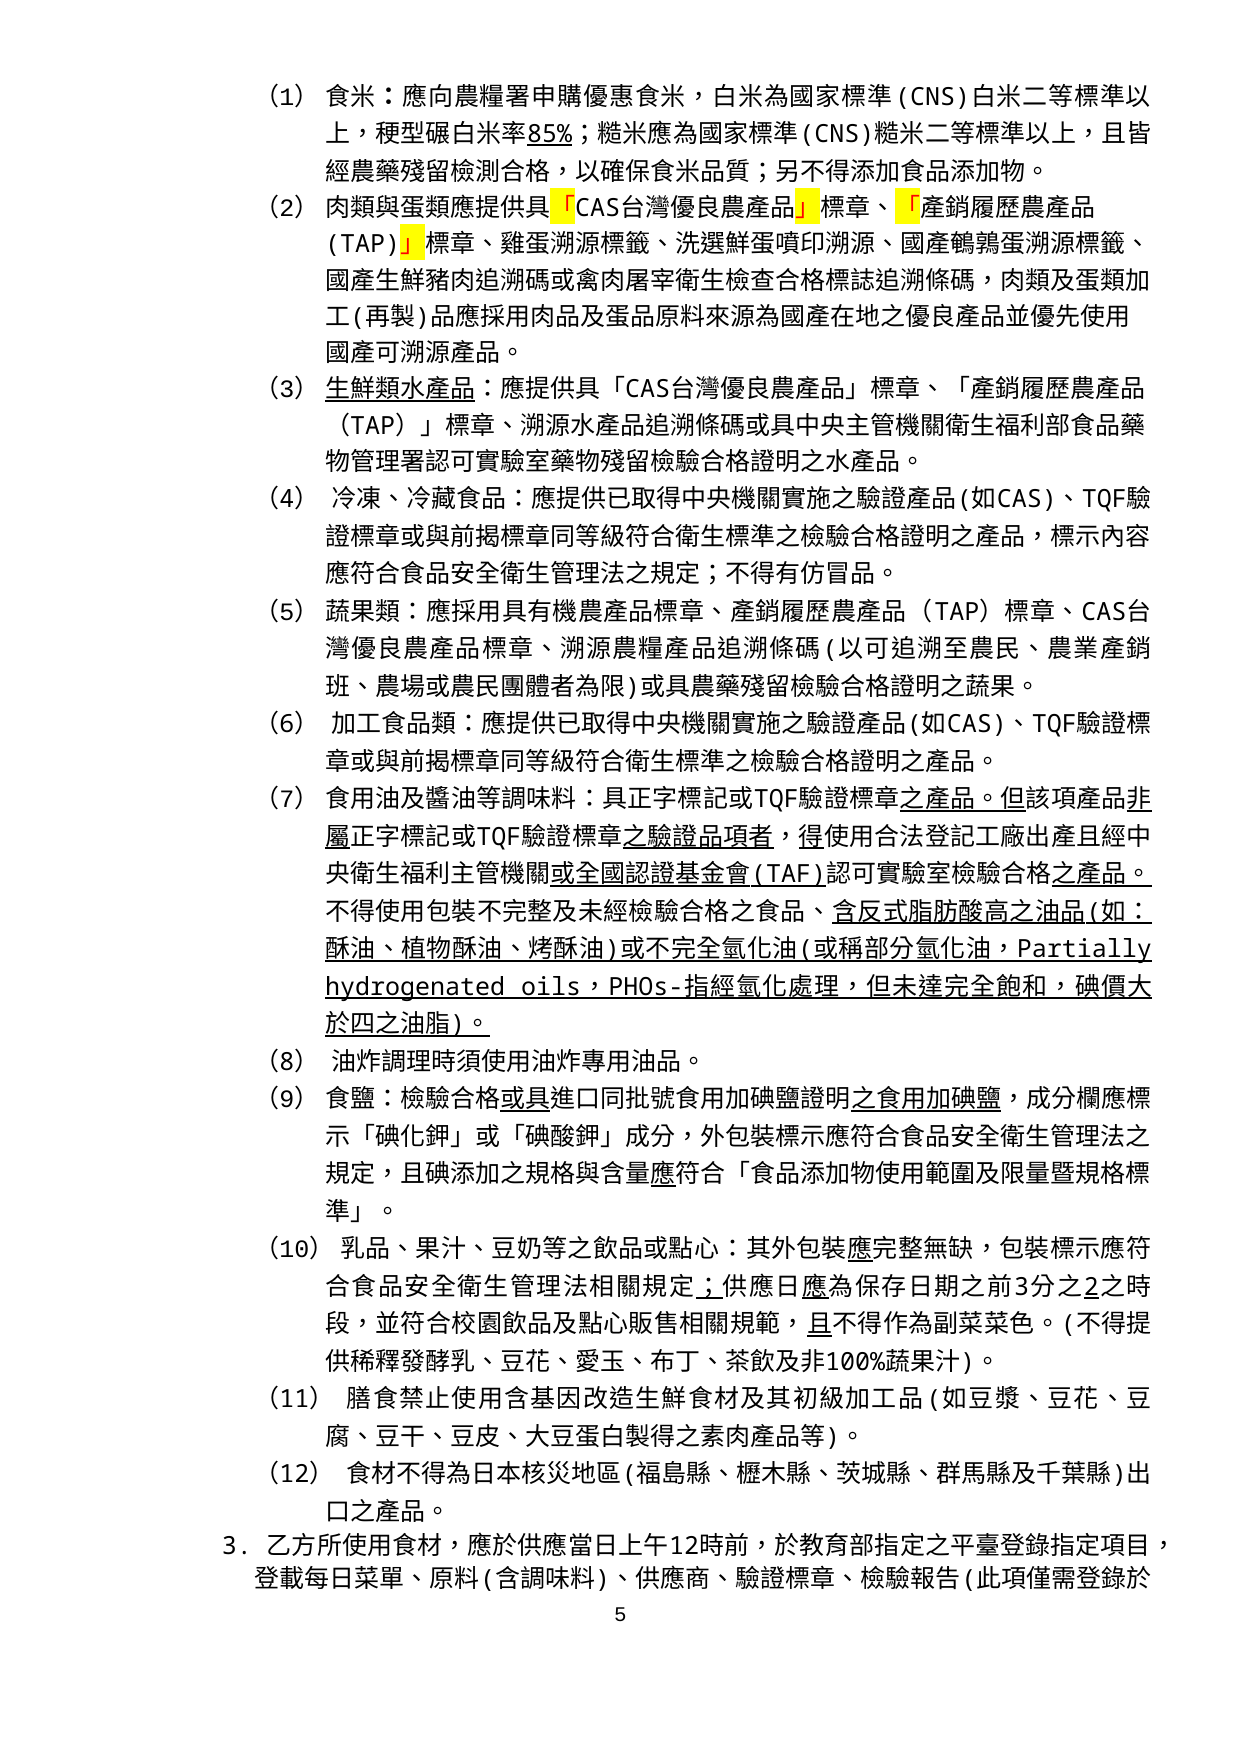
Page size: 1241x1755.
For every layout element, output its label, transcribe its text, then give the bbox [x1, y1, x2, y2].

list 蔬果類：應採用具有機農產品標章、產銷履歷農產品（TAP）標章、CAS台灣優良農產品標章、溯源農糧產品追溯條碼(以可追溯至農民、農業產銷班、農場或農民團體者為限)或具農藥殘留檢驗合格證明之蔬果。 [254, 590, 1152, 703]
list 加工食品類：應提供已取得中央機關實施之驗證產品(如CAS)、TQF驗證標章或與前揭標章同等級符合衛生標準之檢驗合格證明之產品。 [254, 703, 1152, 778]
list 生鮮類水產品：應提供具「CAS台灣優良農產品」標章、「產銷履歷農產品（TAP）」標章、溯源水產品追溯條碼或具中央主管機關衛生福利部食品藥物管理署認可實驗室藥物殘留檢驗合格證明之水產品。 [254, 369, 1152, 478]
list 食米：應向農糧署申購優惠食米，白米為國家標準(CNS)白米二等標準以上，稉型碾白米率85%；糙米應為國家標準(CNS)糙米二等標準以上，且皆經農藥殘留檢測合格，以確保食米品質；另不得添加食品添加物。 [254, 75, 1152, 187]
list 油炸調理時須使用油炸專用油品。 [254, 1040, 1152, 1078]
list 乙方所使用食材，應於供應當日上午12時前，於教育部指定之平臺登錄指定項目，登載每日菜單、原料(含調味料)、供應商、驗證標章、檢驗報告(此項僅需登錄於食安智慧監控系統)暨黃豆及玉米等生鮮食材與初級加工品製造商及基因改造食品定性檢驗或定量檢驗報告等資料。 [222, 1528, 1152, 1594]
list 乳品、果汁、豆奶等之飲品或點心：其外包裝應完整無缺，包裝標示應符合食品安全衛生管理法相關規定；供應日應為保存日期之前3分之2之時段，並符合校園飲品及點心販售相關規範，且不得作為副菜菜色。(不得提供稀釋發酵乳、豆花、愛玉、布丁、茶飲及非100%蔬果汁)。 [254, 1228, 1152, 1378]
list 食鹽：檢驗合格或具進口同批號食用加碘鹽證明之食用加碘鹽，成分欄應標示「碘化鉀」或「碘酸鉀」成分，外包裝標示應符合食品安全衛生管理法之規定，且碘添加之規格與含量應符合「食品添加物使用範圍及限量暨規格標準」。 [254, 1078, 1152, 1228]
list 肉類與蛋類應提供具「CAS台灣優良農產品」標章、「產銷履歷農產品(TAP)」標章、雞蛋溯源標籤、洗選鮮蛋噴印溯源、國產鵪鶉蛋溯源標籤、國產生鮮豬肉追溯碼或禽肉屠宰衛生檢查合格標誌追溯條碼，肉類及蛋類加工(再製)品應採用肉品及蛋品原料來源為國產在地之優良產品並優先使用國產可溯源產品。 [254, 187, 1152, 369]
list 膳食禁止使用含基因改造生鮮食材及其初級加工品(如豆漿、豆花、豆腐、豆干、豆皮、大豆蛋白製得之素肉產品等)。 [254, 1378, 1152, 1453]
list 食材不得為日本核災地區(福島縣、櫪木縣、茨城縣、群馬縣及千葉縣)出口之產品。 [254, 1453, 1152, 1528]
list 冷凍、冷藏食品：應提供已取得中央機關實施之驗證產品(如CAS)、TQF驗證標章或與前揭標章同等級符合衛生標準之檢驗合格證明之產品，標示內容應符合食品安全衛生管理法之規定；不得有仿冒品。 [254, 478, 1152, 590]
list 食用油及醬油等調味料：具正字標記或TQF驗證標章之產品。但該項產品非屬正字標記或TQF驗證標章之驗證品項者，得使用合法登記工廠出產且經中央衛生福利主管機關或全國認證基金會(TAF)認可實驗室檢驗合格之產品。不得使用包裝不完整及未經檢驗合格之食品、含反式脂肪酸高之油品(如：酥油、植物酥油、烤酥油)或不完全氫化油(或稱部分氫化油，Partially hydrogenated oils，PHOs-指經氫化處理，但未達完全飽和，碘價大於四之油脂)。 [254, 778, 1152, 1040]
